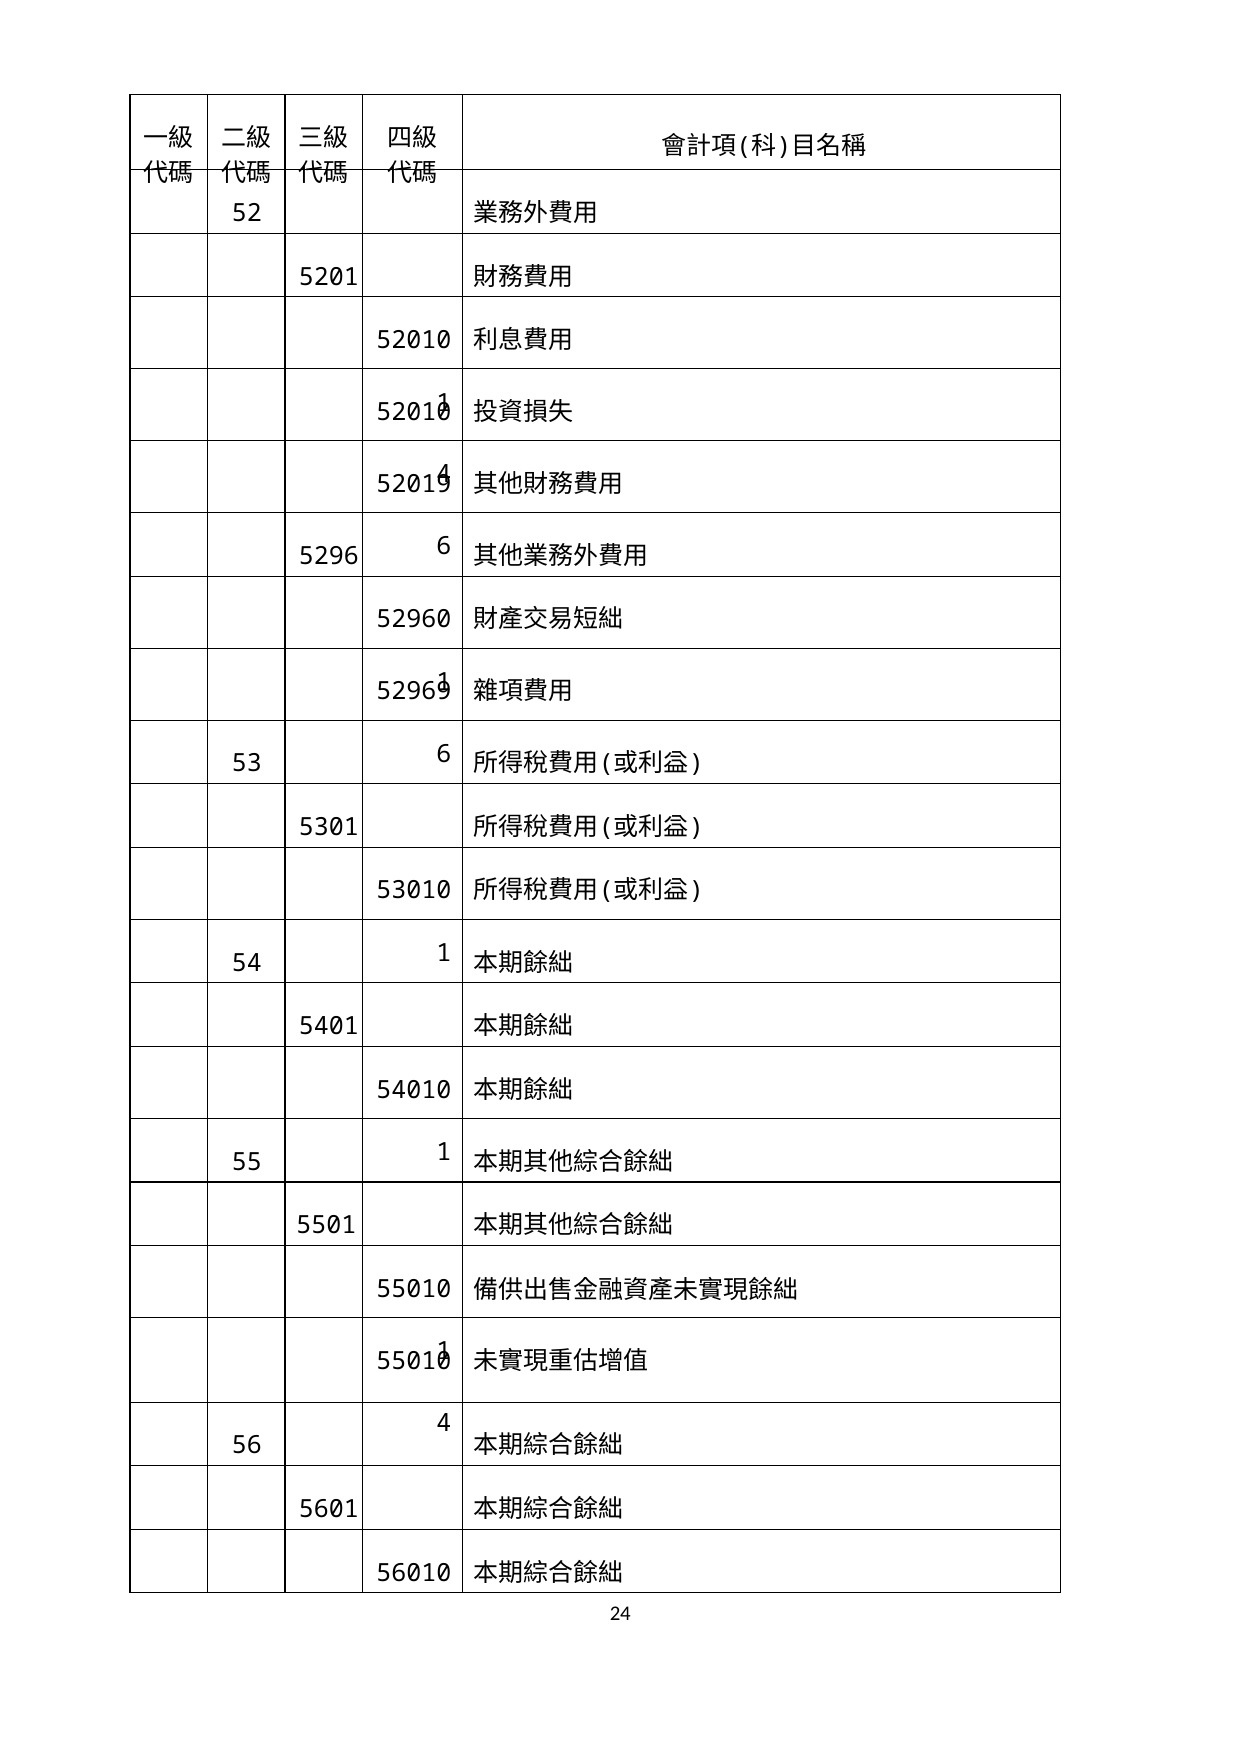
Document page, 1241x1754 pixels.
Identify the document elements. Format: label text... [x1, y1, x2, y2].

table_cell [131, 1466, 207, 1529]
table_cell [131, 1246, 207, 1317]
table_cell 雜項費用 [463, 649, 1060, 719]
table_cell 55 [208, 1119, 284, 1181]
table_header 三級 代碼 [286, 95, 362, 169]
table_cell 5401 [286, 983, 362, 1046]
table_cell [286, 441, 362, 512]
table_cell [286, 920, 362, 982]
table_cell [131, 649, 207, 719]
table_cell 利息費用 [463, 297, 1060, 368]
table_cell 投資損失 [463, 369, 1060, 440]
table_cell [208, 297, 284, 368]
table_cell [363, 1403, 462, 1465]
table_cell [131, 1318, 207, 1402]
table_cell [131, 369, 207, 440]
table_cell 本期綜合餘絀 [463, 1466, 1060, 1529]
table_cell [286, 170, 362, 233]
table_cell 56 [208, 1403, 284, 1465]
table_cell 財產交易短絀 [463, 577, 1060, 647]
table_cell 540101 [363, 1047, 462, 1118]
table_cell 未實現重估增值 [463, 1318, 1060, 1402]
table_cell 本期綜合餘絀 [463, 1530, 1060, 1592]
table_cell 520104 [363, 369, 462, 440]
table_cell [363, 1183, 462, 1245]
table_cell [131, 920, 207, 982]
table_cell [131, 721, 207, 783]
table_cell 本期其他綜合餘絀 [463, 1119, 1060, 1181]
table_cell [208, 983, 284, 1046]
table_cell 54 [208, 920, 284, 982]
table_cell [208, 369, 284, 440]
table_cell [208, 848, 284, 919]
table_cell [363, 234, 462, 296]
table_cell [363, 920, 462, 982]
table_cell [208, 577, 284, 647]
table_cell 53 [208, 721, 284, 783]
table_cell 所得稅費用(或利益) [463, 848, 1060, 919]
table_cell [286, 1119, 362, 1181]
table_cell [363, 513, 462, 576]
table_cell 56010 [363, 1530, 462, 1592]
table_cell 52 [208, 170, 284, 233]
table_cell 529696 [363, 649, 462, 719]
table_cell [363, 721, 462, 783]
table_header 二級 代碼 [208, 95, 284, 169]
table_cell 本期餘絀 [463, 920, 1060, 982]
table_cell [131, 1183, 207, 1245]
table_cell [131, 1530, 207, 1592]
table_cell [131, 513, 207, 576]
table_cell [286, 1318, 362, 1402]
table_cell [286, 848, 362, 919]
table_cell [286, 1530, 362, 1592]
table_cell [208, 784, 284, 847]
table_cell [131, 1047, 207, 1118]
table_cell 本期餘絀 [463, 1047, 1060, 1118]
table_cell 所得稅費用(或利益) [463, 721, 1060, 783]
table_cell [363, 1119, 462, 1181]
table_cell [131, 1403, 207, 1465]
table_cell [131, 983, 207, 1046]
table_cell [208, 234, 284, 296]
table_cell 550101 [363, 1246, 462, 1317]
table_cell 本期餘絀 [463, 983, 1060, 1046]
table_cell [208, 1246, 284, 1317]
table_cell 財務費用 [463, 234, 1060, 296]
table_cell 業務外費用 [463, 170, 1060, 233]
table_cell [286, 297, 362, 368]
table_cell [208, 1318, 284, 1402]
table_cell 本期其他綜合餘絀 [463, 1183, 1060, 1245]
table_cell [208, 513, 284, 576]
table_cell [208, 441, 284, 512]
table_cell [131, 441, 207, 512]
table_cell [131, 784, 207, 847]
table_cell 5601 [286, 1466, 362, 1529]
table_cell 其他財務費用 [463, 441, 1060, 512]
table_cell [131, 234, 207, 296]
table_header 會計項(科)目名稱 [463, 95, 1060, 169]
table_cell 5201 [286, 234, 362, 296]
table_cell 所得稅費用(或利益) [463, 784, 1060, 847]
table_cell 其他業務外費用 [463, 513, 1060, 576]
table_cell 520196 [363, 441, 462, 512]
table_header 一級 代碼 [131, 95, 207, 169]
table_cell [286, 721, 362, 783]
table_cell [363, 1466, 462, 1529]
table_cell 備供出售金融資產未實現餘絀 [463, 1246, 1060, 1317]
table_cell [131, 297, 207, 368]
table_cell [286, 649, 362, 719]
table_cell [363, 784, 462, 847]
table_cell [286, 1403, 362, 1465]
table_cell [208, 1183, 284, 1245]
table_cell 5301 [286, 784, 362, 847]
table_header 四級 代碼 [363, 95, 462, 169]
table_cell [131, 1119, 207, 1181]
table_cell [286, 1047, 362, 1118]
table_cell 本期綜合餘絀 [463, 1403, 1060, 1465]
table_cell 520101 [363, 297, 462, 368]
table_cell [131, 170, 207, 233]
table_cell [363, 983, 462, 1046]
table_cell [286, 369, 362, 440]
table_cell 5501 [286, 1183, 362, 1245]
table_cell 5296 [286, 513, 362, 576]
table_cell 530101 [363, 848, 462, 919]
table_cell [286, 577, 362, 647]
table_cell [208, 1530, 284, 1592]
table_cell [208, 1047, 284, 1118]
table_cell 550104 [363, 1318, 462, 1402]
table_cell [208, 1466, 284, 1529]
table_cell [208, 649, 284, 719]
table_cell [363, 170, 462, 233]
table_cell [131, 848, 207, 919]
table_cell 529601 [363, 577, 462, 647]
table_cell [131, 577, 207, 647]
table_cell [286, 1246, 362, 1317]
